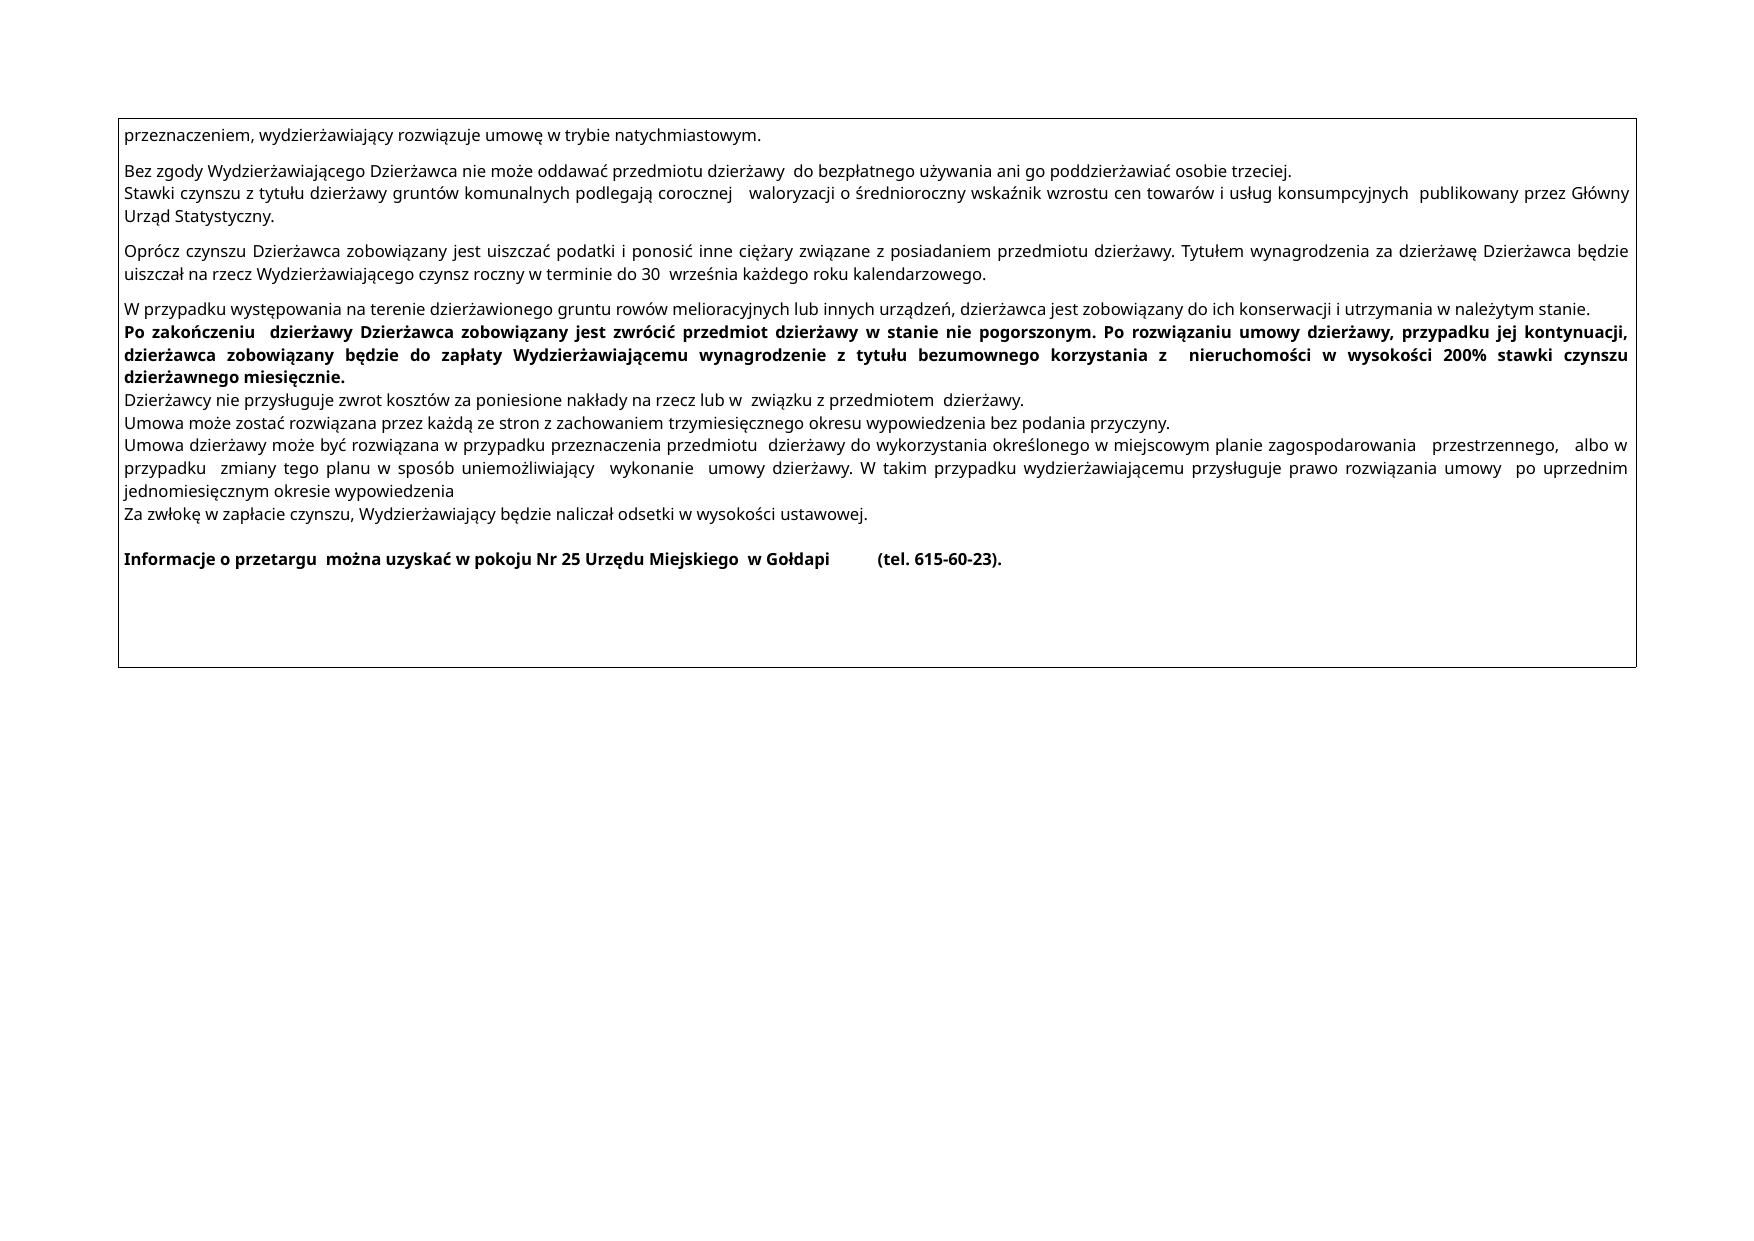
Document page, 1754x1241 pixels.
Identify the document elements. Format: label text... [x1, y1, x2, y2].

table_cell przeznaczeniem, wydzierżawiający rozwiązuje umowę w trybie natychmiastowym. Bez zgody Wydzierżawiającego Dzierżawca nie może oddawać przedmiotu dzierżawy do bezpłatnego używania ani go poddzierżawiać osobie trzeciej. Stawki czynszu z tytułu dzierżawy gruntów komunalnych podlegają corocznej waloryzacji o średnioroczny wskaźnik wzrostu cen towarów i usług konsumpcyjnych publikowany przez Główny Urząd Statystyczny. Oprócz czynszu Dzierżawca zobowiązany jest uiszczać podatki i ponosić inne ciężary związane z posiadaniem przedmiotu dzierżawy. Tytułem wynagrodzenia za dzierżawę Dzierżawca będzie uiszczał na rzecz Wydzierżawiającego czynsz roczny w terminie do 30 września każdego roku kalendarzowego. W przypadku występowania na terenie dzierżawionego gruntu rowów melioracyjnych lub innych urządzeń, dzierżawca jest zobowiązany do ich konserwacji i utrzymania w należytym stanie. Po zakończeniu dzierżawy Dzierżawca zobowiązany jest zwrócić przedmiot dzierżawy w stanie nie pogorszonym. Po rozwiązaniu umowy dzierżawy, przypadku jej kontynuacji, dzierżawca zobowiązany będzie do zapłaty Wydzierżawiającemu wynagrodzenie z tytułu bezumownego korzystania z nieruchomości w wysokości 200% stawki czynszu dzierżawnego miesięcznie. Dzierżawcy nie przysługuje zwrot kosztów za poniesione nakłady na rzecz lub w związku z przedmiotem dzierżawy. Umowa może zostać rozwiązana przez każdą ze stron z zachowaniem trzymiesięcznego okresu wypowiedzenia bez podania przyczyny. Umowa dzierżawy może być rozwiązana w przypadku przeznaczenia przedmiotu dzierżawy do wykorzystania określonego w miejscowym planie zagospodarowania przestrzennego, albo w przypadku zmiany tego planu w sposób uniemożliwiający wykonanie umowy dzierżawy. W takim przypadku wydzierżawiającemu przysługuje prawo rozwiązania umowy po uprzednim jednomiesięcznym okresie wypowiedzenia Za zwłokę w zapłacie czynszu, Wydzierżawiający będzie naliczał odsetki w wysokości ustawowej. Informacje o przetargu można uzyskać w pokoju Nr 25 Urzędu Miejskiego w Gołdapi (tel. 615-60-23). [119, 119, 1636, 667]
